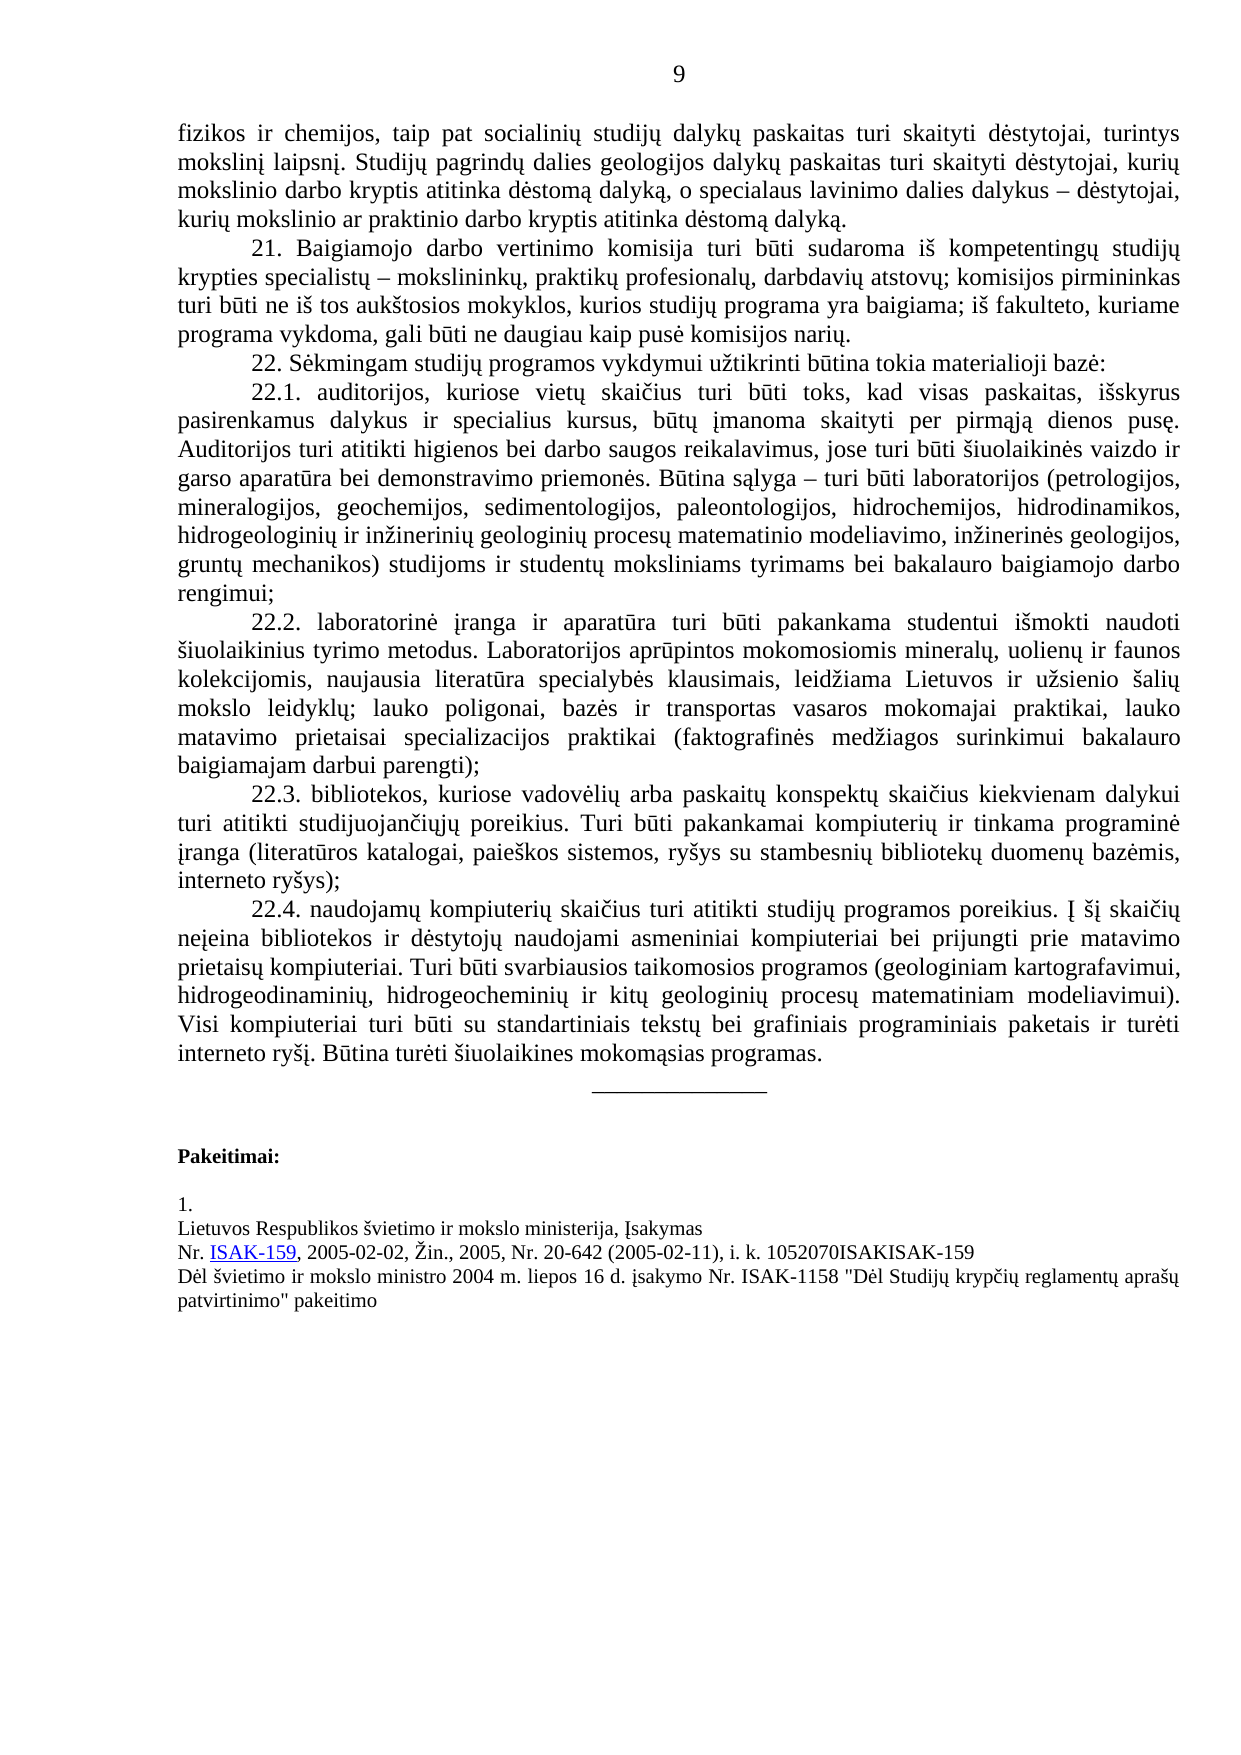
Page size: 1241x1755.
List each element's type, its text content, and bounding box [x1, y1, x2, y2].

text 22.4. naudojamų kompiuterių skaičius turi atitikti studijų programos poreikius. Į šį skaičių neįeina bibliotekos ir dėstytojų naudojami asmeniniai kompiuteriai bei prijungti prie matavimo prietaisų kompiuteriai. Turi būti svarbiausios taikomosios programos (geologiniam kartografavimui, hidrogeodinaminių, hidrogeocheminių ir kitų geologinių procesų matematiniam modeliavimui). Visi kompiuteriai turi būti su standartiniais tekstų bei grafiniais programiniais paketais ir turėti interneto ryšį. Būtina turėti šiuolaikines mokomąsias programas. [177, 894, 1181, 1067]
text Pakeitimai: [177, 1144, 1181, 1168]
text 22.3. bibliotekos, kuriose vadovėlių arba paskaitų konspektų skaičius kiekvienam dalykui turi atitikti studijuojančiųjų poreikius. Turi būti pakankamai kompiuterių ir tinkama programinė įranga (literatūros katalogai, paieškos sistemos, ryšys su stambesnių bibliotekų duomenų bazėmis, interneto ryšys); [177, 779, 1181, 894]
text fizikos ir chemijos, taip pat socialinių studijų dalykų paskaitas turi skaityti dėstytojai, turintys mokslinį laipsnį. Studijų pagrindų dalies geologijos dalykų paskaitas turi skaityti dėstytojai, kurių mokslinio darbo kryptis atitinka dėstomą dalyką, o specialaus lavinimo dalies dalykus – dėstytojai, kurių mokslinio ar praktinio darbo kryptis atitinka dėstomą dalyką. [177, 118, 1181, 233]
text 22.2. laboratorinė įranga ir aparatūra turi būti pakankama studentui išmokti naudoti šiuolaikinius tyrimo metodus. Laboratorijos aprūpintos mokomosiomis mineralų, uolienų ir faunos kolekcijomis, naujausia literatūra specialybės klausimais, leidžiama Lietuvos ir užsienio šalių mokslo leidyklų; lauko poligonai, bazės ir transportas vasaros mokomajai praktikai, lauko matavimo prietaisai specializacijos praktikai (faktografinės medžiagos surinkimui bakalauro baigiamajam darbui parengti); [177, 607, 1181, 779]
text 21. Baigiamojo darbo vertinimo komisija turi būti sudaroma iš kompetentingų studijų krypties specialistų – mokslininkų, praktikų profesionalų, darbdavių atstovų; komisijos pirmininkas turi būti ne iš tos aukštosios mokyklos, kurios studijų programa yra baigiama; iš fakulteto, kuriame programa vykdoma, gali būti ne daugiau kaip pusė komisijos narių. [177, 233, 1181, 348]
text Lietuvos Respublikos švietimo ir mokslo ministerija, Įsakymas [177, 1216, 1181, 1240]
text Nr. ISAK-159, 2005-02-02, Žin., 2005, Nr. 20-642 (2005-02-11), i. k. 1052070ISAKISAK-159 [177, 1240, 1181, 1264]
text ______________ [177, 1067, 1181, 1096]
text Dėl švietimo ir mokslo ministro 2004 m. liepos 16 d. įsakymo Nr. ISAK-1158 "Dėl Studijų krypčių reglamentų aprašų patvirtinimo" pakeitimo [177, 1264, 1181, 1312]
text 1. [177, 1192, 1181, 1216]
text 22. Sėkmingam studijų programos vykdymui užtikrinti būtina tokia materialioji bazė: [177, 348, 1181, 377]
text 22.1. auditorijos, kuriose vietų skaičius turi būti toks, kad visas paskaitas, išskyrus pasirenkamus dalykus ir specialius kursus, būtų įmanoma skaityti per pirmąją dienos pusę. Auditorijos turi atitikti higienos bei darbo saugos reikalavimus, jose turi būti šiuolaikinės vaizdo ir garso aparatūra bei demonstravimo priemonės. Būtina sąlyga – turi būti laboratorijos (petrologijos, mineralogijos, geochemijos, sedimentologijos, paleontologijos, hidrochemijos, hidrodinamikos, hidrogeologinių ir inžinerinių geologinių procesų matematinio modeliavimo, inžinerinės geologijos, gruntų mechanikos) studijoms ir studentų moksliniams tyrimams bei bakalauro baigiamojo darbo rengimui; [177, 377, 1181, 607]
